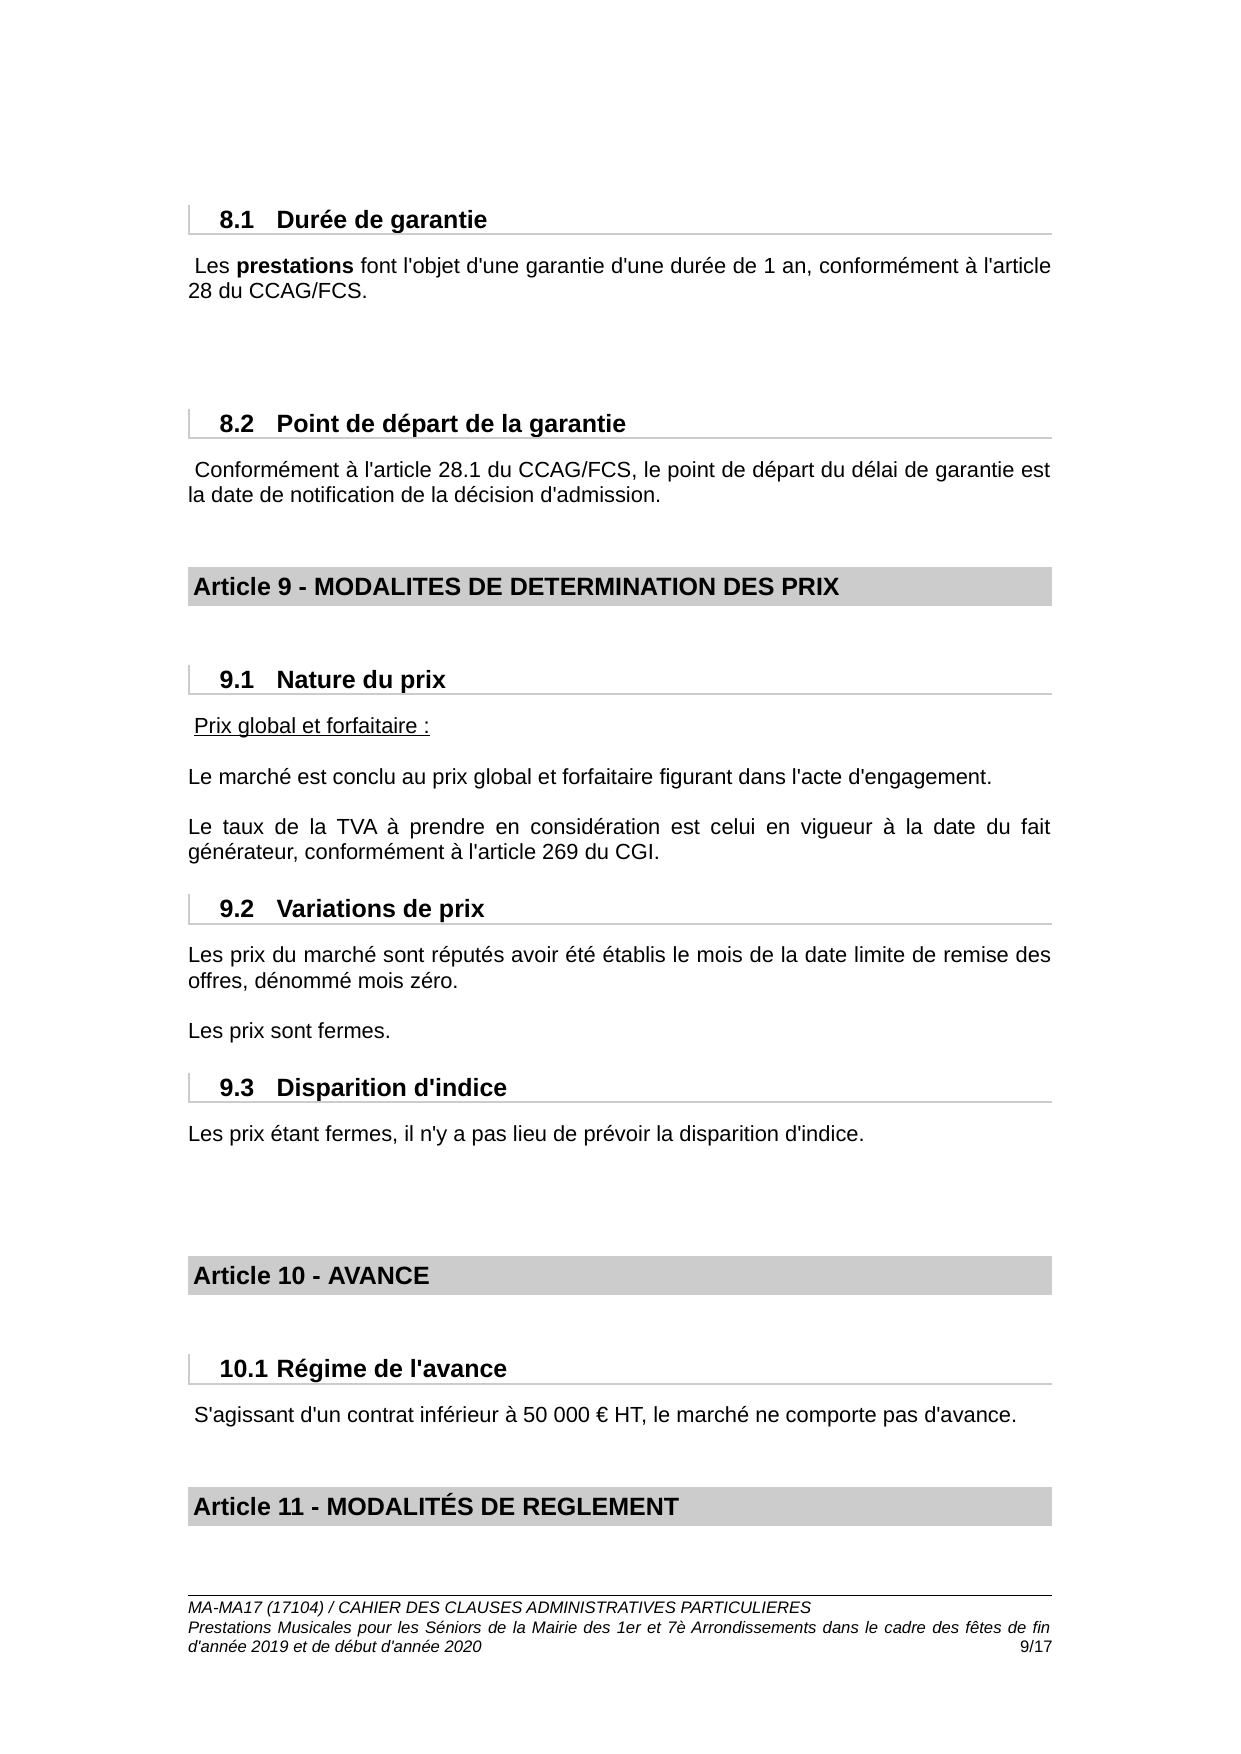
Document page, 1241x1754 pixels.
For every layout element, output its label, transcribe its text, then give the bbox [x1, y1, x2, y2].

text Les prix du marché sont réputés avoir été établis le mois de la date limite de remise des offres, dénommé mois zéro. [188, 942, 1052, 993]
text Conformément à l'article 28.1 du CCAG/FCS, le point de départ du délai de garantie est la date de notification de la décision d'admission. [188, 457, 1052, 508]
subtitle MODALITÉS DE REGLEMENT [190, 1489, 1050, 1523]
subtitle Durée de garantie [188, 204, 1052, 233]
subtitle MODALITES DE DETERMINATION DES PRIX [190, 569, 1050, 603]
subtitle Régime de l'avance [190, 1354, 1052, 1383]
text Les prix sont fermes. [188, 1018, 1052, 1043]
subtitle Variations de prix [190, 894, 1052, 923]
subtitle AVANCE [190, 1258, 1050, 1293]
text Les prestations font l'objet d'une garantie d'une durée de 1 an, conformément à l'article 28 du CCAG/FCS. [188, 253, 1052, 303]
subtitle Nature du prix [188, 664, 1052, 693]
text Le marché est conclu au prix global et forfaitaire figurant dans l'acte d'engagement. [188, 763, 1052, 789]
text Prix global et forfaitaire : [188, 713, 1052, 738]
text S'agissant d'un contrat inférieur à 50 000 € HT, le marché ne comporte pas d'avance. [188, 1402, 1052, 1428]
subtitle Disparition d'indice [190, 1073, 1052, 1101]
text Le taux de la TVA à prendre en considération est celui en vigueur à la date du fait générateur, conformément à l'article 269 du CGI. [188, 814, 1052, 864]
text Les prix étant fermes, il n'y a pas lieu de prévoir la disparition d'indice. [188, 1121, 1052, 1146]
subtitle Point de départ de la garantie [190, 409, 1052, 437]
